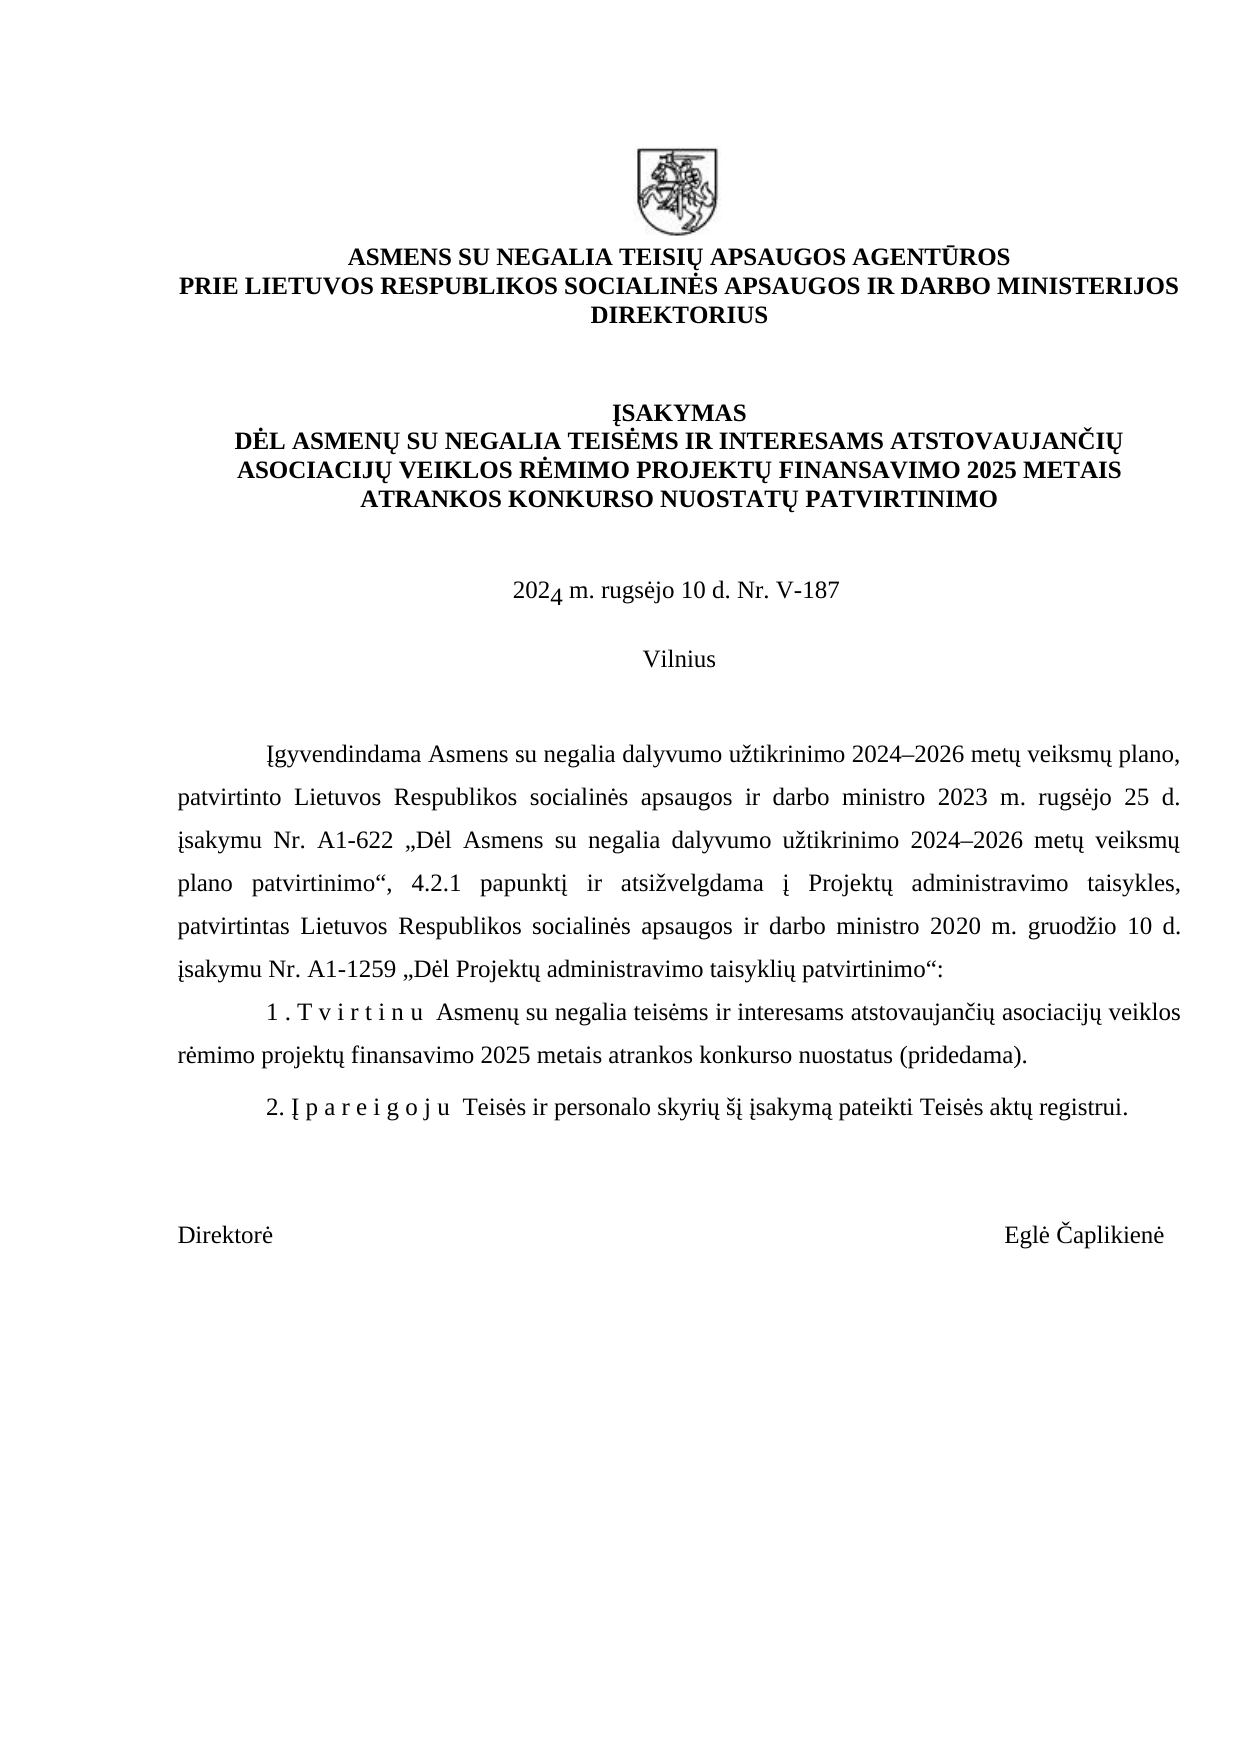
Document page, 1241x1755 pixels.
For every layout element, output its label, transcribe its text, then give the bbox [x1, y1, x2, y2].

text Įgyvendindama Asmens su negalia dalyvumo užtikrinimo 2024–2026 metų veiksmų plano, patvirtinto Lietuvos Respublikos socialinės apsaugos ir darbo ministro 2023 m. rugsėjo 25 d. įsakymu Nr. A1-622 „Dėl Asmens su negalia dalyvumo užtikrinimo 2024–2026 metų veiksmų plano patvirtinimo“, 4.2.1 papunktį ir atsižvelgdama į Projektų administravimo taisykles, patvirtintas Lietuvos Respublikos socialinės apsaugos ir darbo ministro 2020 m. gruodžio 10 d. įsakymu Nr. A1‑1259 „Dėl Projektų administravimo taisyklių patvirtinimo“: [177, 739, 1181, 983]
text Direktorė Eglė Čaplikienė [177, 1220, 1181, 1249]
text ASMENS SU NEGALIA TEISIŲ APSAUGOS AGENTŪROS [177, 242, 1181, 271]
text DĖL ASMENŲ SU NEGALIA TEISĖMS IR INTERESAMS ATSTOVAUJANČIŲ ASOCIACIJŲ VEIKLOS RĖMIMO PROJEKTŲ finansavimo 2025 METAIS ATRANKOS konkurso nuostatų patvirtinimo [177, 426, 1181, 513]
text 1.Tvirtinu Asmenų su negalia teisėms ir interesams atstovaujančių asociacijų veiklos rėmimo projektų finansavimo 2025 metais atrankos konkurso nuostatus (pridedama). [177, 997, 1181, 1069]
text Vilnius [177, 610, 1181, 673]
text ĮSAKYMAS [177, 398, 1181, 426]
text 2. Įpareigoju Teisės ir personalo skyrių šį įsakymą pateikti Teisės aktų registrui. [177, 1084, 1181, 1121]
text 2024 m. rugsėjo 10 d. Nr. V-187 [177, 541, 1181, 610]
text PRIE LIETUVOS RESPUBLIKOS socialinės apsaugos ir darbo ministerijos DIREKTORIUS [177, 271, 1181, 329]
